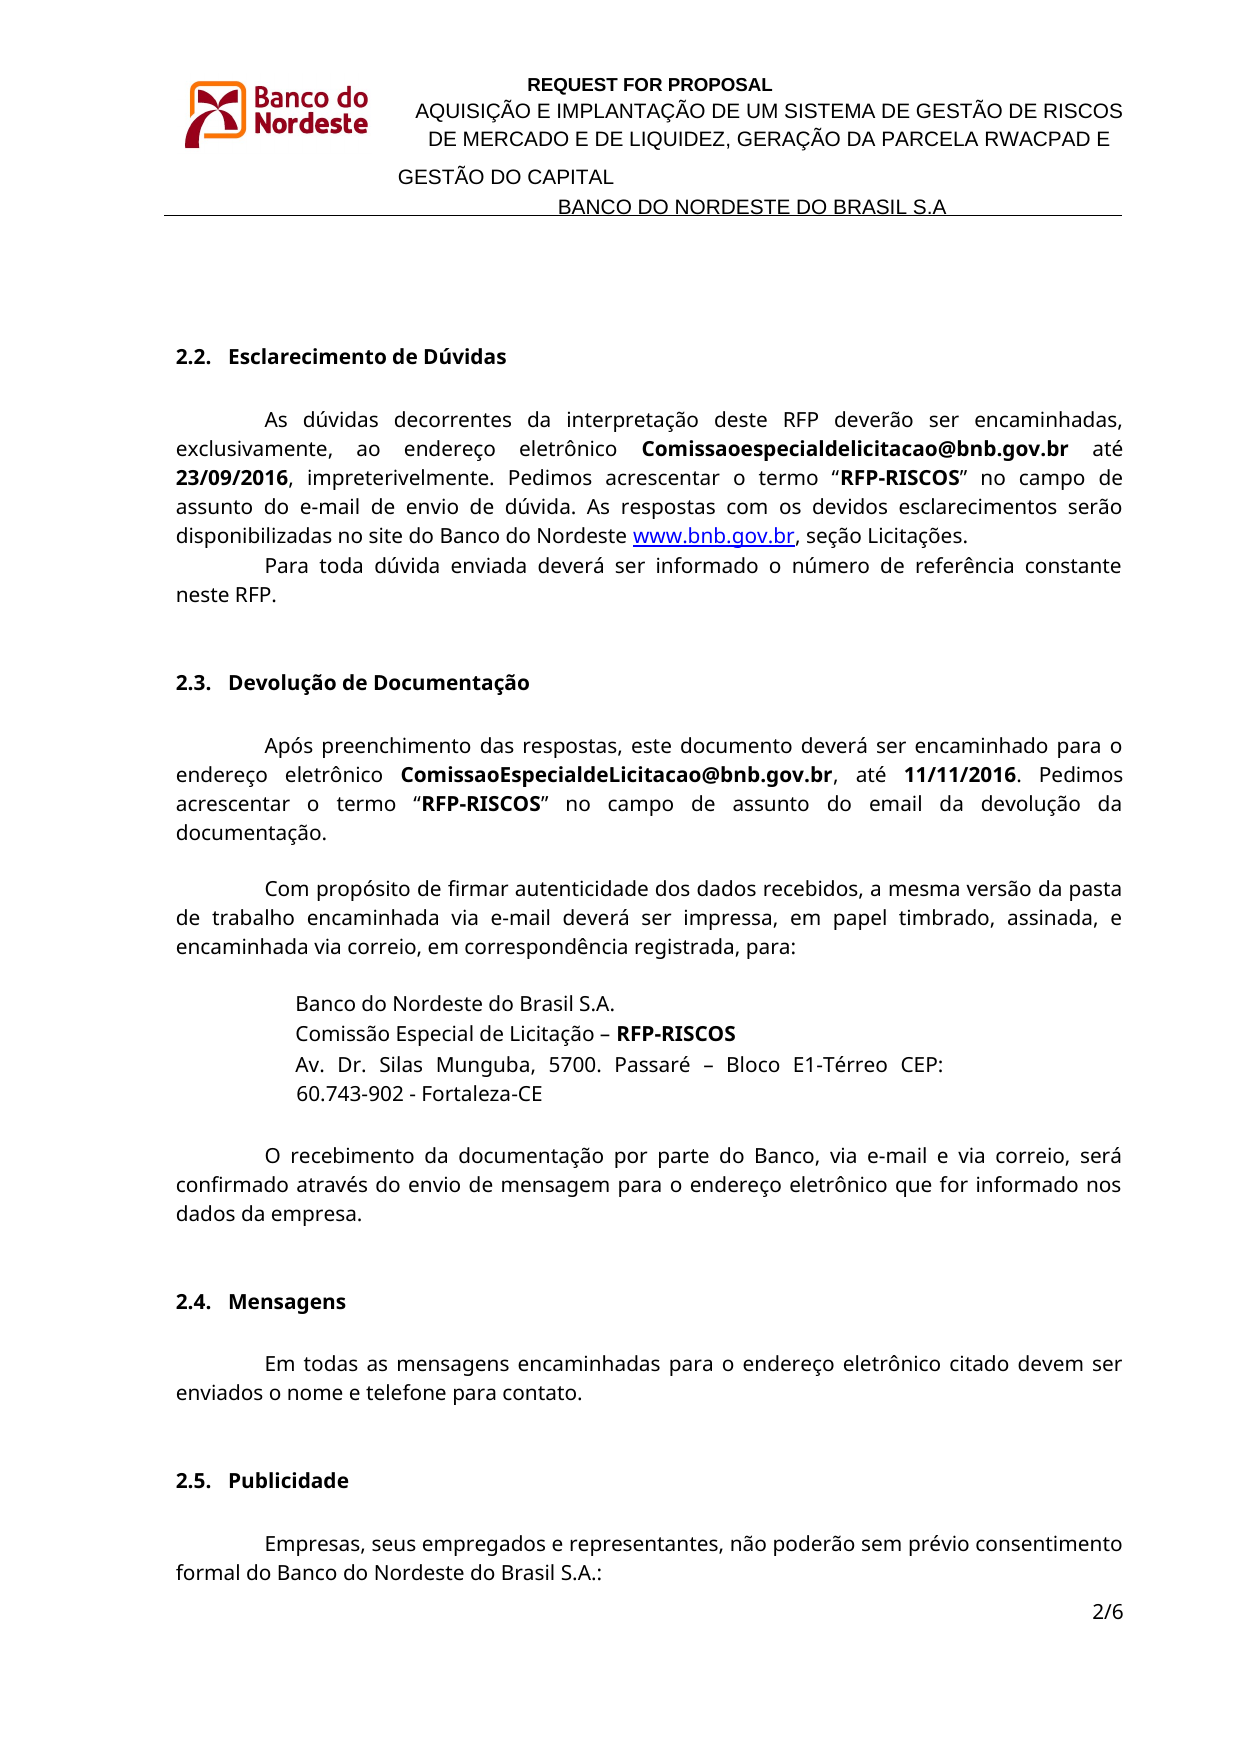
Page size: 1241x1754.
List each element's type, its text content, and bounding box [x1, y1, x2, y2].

text Em todas as mensagens encaminhadas para o endereço eletrônico citado devem ser enviados o nome e telefone para contato. [176, 1349, 1123, 1407]
text O recebimento da documentação por parte do Banco, via e-mail e via correio, será confirmado através do envio de mensagem para o endereço eletrônico que for informado nos dados da empresa. [176, 1141, 1123, 1227]
text As dúvidas decorrentes da interpretação deste RFP deverão ser encaminhadas, exclusivamente, ao endereço eletrônico Comissaoespecialdelicitacao@bnb.gov.br até 23/09/2016, impreterivelmente. Pedimos acrescentar o termo “RFP-RISCOS” no campo de assunto do e-mail de envio de dúvida. As respostas com os devidos esclarecimentos serão disponibilizadas no site do Banco do Nordeste www.bnb.gov.br, seção Licitações. [176, 405, 1123, 549]
subtitle Devolução de Documentação [176, 668, 1125, 697]
text Empresas, seus empregados e representantes, não poderão sem prévio consentimento formal do Banco do Nordeste do Brasil S.A.: [176, 1529, 1123, 1586]
subtitle Publicidade [176, 1466, 1125, 1494]
text Para toda dúvida enviada deverá ser informado o número de referência constante neste RFP. [176, 551, 1123, 609]
text Banco do Nordeste do Brasil S.A. [295, 989, 1123, 1017]
text Av. Dr. Silas Munguba, 5700. Passaré – Bloco E1-Térreo CEP: 60.743-902 - Fortaleza-CE [295, 1050, 944, 1107]
text Comissão Especial de Licitação – RFP-RISCOS [295, 1019, 1123, 1048]
subtitle Esclarecimento de Dúvidas [176, 342, 1125, 371]
text Após preenchimento das respostas, este documento deverá ser encaminhado para o endereço eletrônico ComissaoEspecialdeLicitacao@bnb.gov.br, até 11/11/2016. Pedimos acrescentar o termo “RFP-RISCOS” no campo de assunto do email da devolução da documentação. [176, 731, 1123, 846]
subtitle Mensagens [176, 1287, 1125, 1315]
text Com propósito de firmar autenticidade dos dados recebidos, a mesma versão da pasta de trabalho encaminhada via e-mail deverá ser impressa, em papel timbrado, assinada, e encaminhada via correio, em correspondência registrada, para: [176, 874, 1123, 961]
picture [177, 73, 373, 154]
